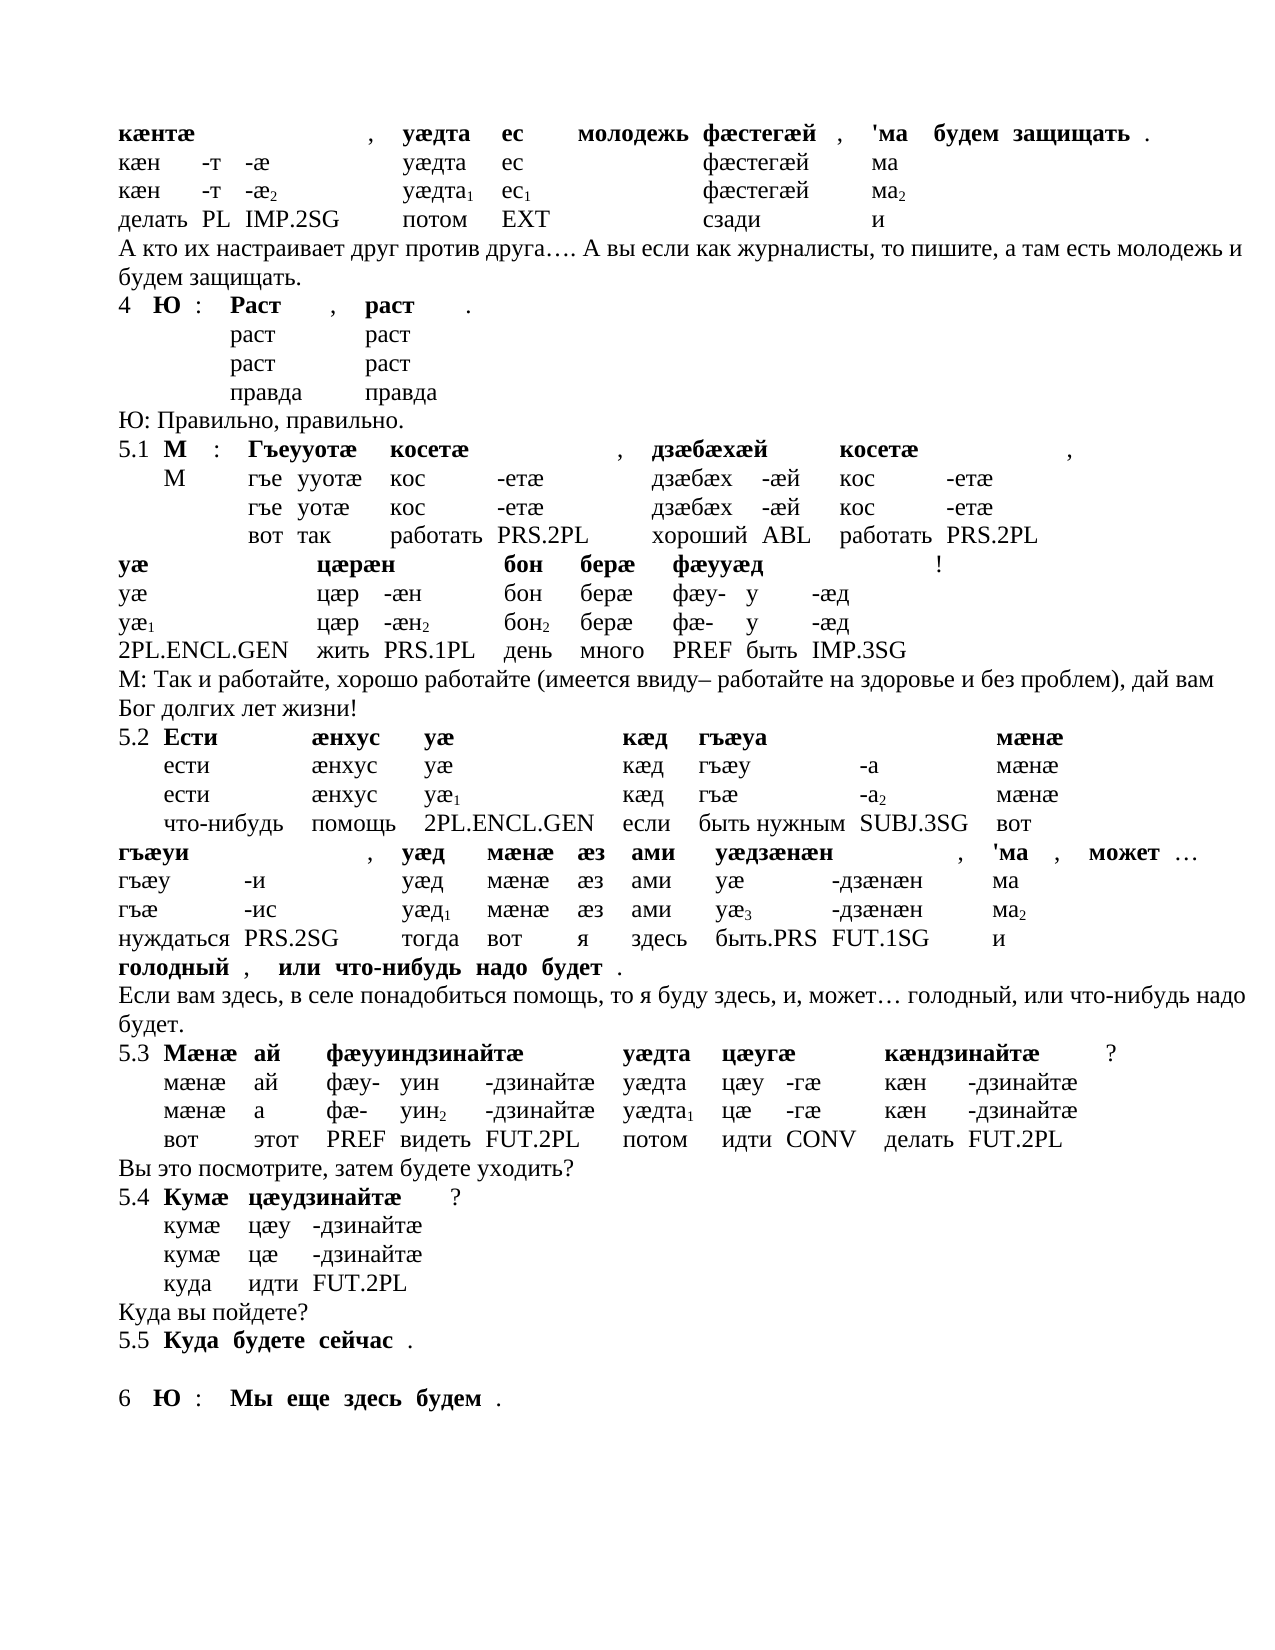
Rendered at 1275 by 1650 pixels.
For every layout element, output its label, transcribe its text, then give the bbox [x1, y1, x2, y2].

text быть нужным [698, 808, 846, 837]
text … [1174, 837, 1199, 866]
text кос [839, 463, 932, 492]
text -дзинайтæ [968, 1067, 1078, 1096]
text ма [871, 147, 906, 176]
text жить [317, 636, 370, 664]
text PREF [326, 1124, 386, 1153]
text мæнæ [163, 1067, 226, 1096]
text , [367, 837, 388, 866]
text куда [163, 1268, 221, 1297]
text быть [746, 636, 798, 664]
text Ю: Правильно, правильно. [118, 406, 1249, 434]
text косетæ [390, 434, 603, 463]
text . [465, 291, 486, 319]
text -гæ [786, 1096, 857, 1124]
text уæдзæнæн [715, 837, 943, 866]
text ес [501, 147, 550, 176]
text фæу- [326, 1067, 386, 1096]
text кæнтæ [118, 118, 354, 147]
text что-нибудь [163, 808, 284, 837]
text правда [230, 377, 302, 406]
text а [253, 1096, 299, 1124]
text ай [253, 1038, 312, 1067]
text здесь [631, 923, 688, 952]
text сзади [703, 204, 809, 233]
text будем [933, 118, 999, 147]
text Вы это посмотрите, затем будете уходить? [118, 1153, 1249, 1182]
text , [837, 118, 858, 147]
text уæд [402, 837, 473, 866]
text дзæбæхæй [652, 434, 826, 463]
text 2PL.ENCL.GEN [424, 808, 595, 837]
text М [163, 463, 186, 492]
text 'ма [871, 118, 919, 147]
text -дзæнæн [832, 894, 930, 923]
text -дзинайтæ [485, 1067, 595, 1096]
text кæндзинайтæ [884, 1038, 1092, 1067]
text быть.PRS [715, 923, 818, 952]
text М [163, 434, 199, 463]
text FUT.2PL [312, 1268, 422, 1297]
text IMP.2SG [245, 204, 340, 233]
text : [195, 1383, 216, 1412]
text кумæ [163, 1239, 221, 1268]
text Куда [163, 1326, 219, 1354]
text 5.2 [118, 722, 149, 751]
text ести [163, 751, 284, 779]
text цæр [317, 578, 370, 607]
text что-нибудь [335, 952, 462, 981]
text Мы [230, 1383, 273, 1412]
text уæ [118, 549, 303, 578]
text , [243, 952, 264, 981]
text гъæу [698, 751, 846, 779]
text -дзинайтæ [312, 1239, 422, 1268]
text нуждаться [118, 923, 230, 952]
text потом [623, 1124, 694, 1153]
text -т [202, 176, 231, 204]
text потом [402, 204, 474, 233]
text -гæ [786, 1067, 857, 1096]
text ами [631, 837, 701, 866]
text цæ [722, 1096, 772, 1124]
text -а2 [859, 779, 968, 808]
text если [622, 808, 671, 837]
text , [1054, 837, 1075, 866]
text EXT [501, 204, 550, 233]
text уæ [424, 722, 609, 751]
text косетæ [839, 434, 1053, 463]
text у [746, 578, 798, 607]
text -дзинайтæ [485, 1096, 595, 1124]
text 5.1 [118, 434, 149, 463]
text æнхус [311, 779, 396, 808]
text -дзæнæн [832, 866, 930, 894]
text -дзинайтæ [312, 1211, 422, 1239]
text или [278, 952, 321, 981]
text ма [992, 866, 1026, 894]
text кос [390, 492, 483, 521]
text -æ2 [245, 176, 340, 204]
text цæу [722, 1067, 772, 1096]
text Если вам здесь, в селе понадобиться помощь, то я буду здесь, и, может… голодный, или что-нибудь надо будет. [118, 981, 1249, 1038]
text -етæ [946, 492, 1039, 521]
text -етæ [946, 463, 1039, 492]
text -æд [812, 578, 907, 607]
text кæд [622, 722, 684, 751]
text FUT.2PL [485, 1124, 595, 1153]
text раст [365, 319, 437, 348]
text 5.4 [118, 1182, 149, 1211]
text вот [996, 808, 1059, 837]
text фæстегæй [703, 118, 823, 147]
text ами [631, 866, 688, 894]
text мæнæ [996, 779, 1059, 808]
text много [580, 636, 644, 664]
text бон2 [504, 607, 552, 636]
text уин2 [400, 1096, 471, 1124]
text еще [287, 1383, 330, 1412]
text мæнæ [487, 894, 549, 923]
text æз [577, 837, 617, 866]
text мæнæ [163, 1096, 226, 1124]
text PRS.2SG [244, 923, 339, 952]
text кæн [118, 147, 188, 176]
text кæн [884, 1067, 954, 1096]
text гъæ [698, 779, 846, 808]
text PL [202, 204, 231, 233]
text молодежь [578, 118, 689, 147]
text кæд [622, 751, 671, 779]
text ес1 [501, 176, 550, 204]
text уæ [424, 751, 595, 779]
text æз [577, 894, 604, 923]
text кæн [884, 1096, 954, 1124]
text , [330, 291, 351, 319]
text раст [230, 348, 302, 377]
text цæу [248, 1211, 299, 1239]
text : [213, 434, 234, 463]
text уæдта [623, 1067, 694, 1096]
text , [617, 434, 638, 463]
text уæдта [402, 147, 474, 176]
text у [746, 607, 798, 636]
text ууотæ [297, 463, 362, 492]
text гъе [248, 492, 283, 521]
text дзæбæх [652, 492, 748, 521]
text Ю [153, 1383, 181, 1412]
text . [495, 1383, 516, 1412]
text цæугæ [722, 1038, 871, 1067]
text уæдта1 [623, 1096, 694, 1124]
text М: Так и работайте, хорошо работайте (имеется ввиду– работайте на здоровье и без проблем), дай вам Бог долгих лет жизни! [118, 664, 1249, 722]
text -етæ [497, 492, 589, 521]
text фæууæд [672, 549, 921, 578]
text уæ [118, 578, 289, 607]
text может [1089, 837, 1160, 866]
text ? [1105, 1038, 1126, 1067]
text фæстегæй [703, 176, 809, 204]
text берæ [580, 578, 644, 607]
text мæнæ [996, 751, 1059, 779]
text -т [202, 147, 231, 176]
text дзæбæх [652, 463, 748, 492]
text гъæуа [698, 722, 982, 751]
text бон [504, 578, 552, 607]
text гъæуи [118, 837, 353, 866]
text уæ1 [424, 779, 595, 808]
text уæдта [402, 118, 488, 147]
text , [957, 837, 978, 866]
text , [1066, 434, 1087, 463]
text Ести [163, 722, 298, 751]
text PRS.2PL [946, 521, 1039, 549]
text помощь [311, 808, 396, 837]
text æнхус [311, 751, 396, 779]
text -æ [245, 147, 340, 176]
text ай [253, 1067, 299, 1096]
text . [1144, 118, 1165, 147]
text здесь [344, 1383, 402, 1412]
text хороший [652, 521, 748, 549]
text -æй [762, 492, 812, 521]
text SUBJ.3SG [859, 808, 968, 837]
text фæ- [326, 1096, 386, 1124]
text 6 [118, 1383, 139, 1412]
text -æд [812, 607, 907, 636]
text делать [118, 204, 188, 233]
text будет [541, 952, 603, 981]
text фæууиндзинайтæ [326, 1038, 609, 1067]
text ма2 [992, 894, 1026, 923]
text мæнæ [487, 837, 563, 866]
text будете [233, 1326, 305, 1354]
text идти [722, 1124, 772, 1153]
text этот [253, 1124, 299, 1153]
text вот [487, 923, 549, 952]
text Гъеууотæ [248, 434, 376, 463]
text кæн [118, 176, 188, 204]
text . [407, 1326, 428, 1354]
text 'ма [992, 837, 1040, 866]
text раст [230, 319, 302, 348]
text -æн2 [383, 607, 476, 636]
text FUT.1SG [832, 923, 930, 952]
text уин [400, 1067, 471, 1096]
text CONV [786, 1124, 857, 1153]
text Ю [153, 291, 181, 319]
text голодный [118, 952, 229, 981]
text PRS.1PL [383, 636, 476, 664]
text гъе [248, 463, 283, 492]
text ? [450, 1182, 471, 1211]
text : [195, 291, 216, 319]
text цæр [317, 607, 370, 636]
text уæдта1 [402, 176, 474, 204]
text ами [631, 894, 688, 923]
text и [871, 204, 906, 233]
text Кумæ [163, 1182, 234, 1211]
text -дзинайтæ [968, 1096, 1078, 1124]
text , [368, 118, 389, 147]
text Мæнæ [163, 1038, 240, 1067]
text -ис [244, 894, 339, 923]
text уæдта [623, 1038, 708, 1067]
text -а [859, 751, 968, 779]
text 4 [118, 291, 139, 319]
text кумæ [163, 1211, 221, 1239]
text идти [248, 1268, 299, 1297]
text 2PL.ENCL.GEN [118, 636, 289, 664]
text день [504, 636, 552, 664]
text PREF [672, 636, 732, 664]
text раст [365, 291, 451, 319]
text берæ [580, 607, 644, 636]
text так [297, 521, 362, 549]
text вот [163, 1124, 226, 1153]
text делать [884, 1124, 954, 1153]
text уæ1 [118, 607, 289, 636]
text и [992, 923, 1026, 952]
text я [577, 923, 604, 952]
text -æн [383, 578, 476, 607]
text кæд [622, 779, 671, 808]
text Раст [230, 291, 316, 319]
text гъæ [118, 894, 230, 923]
text цæ [248, 1239, 299, 1268]
text правда [365, 377, 437, 406]
text работать [839, 521, 932, 549]
text бон [504, 549, 566, 578]
text уæд1 [402, 894, 459, 923]
text цæрæн [317, 549, 490, 578]
text раст [365, 348, 437, 377]
text 5.5 [118, 1326, 149, 1354]
text кос [839, 492, 932, 521]
text -етæ [497, 463, 589, 492]
text 5.3 [118, 1038, 149, 1067]
text защищать [1013, 118, 1130, 147]
text -æй [762, 463, 812, 492]
text ес [501, 118, 564, 147]
text уæ3 [715, 894, 818, 923]
text надо [476, 952, 528, 981]
text сейчас [319, 1326, 393, 1354]
text фæ- [672, 607, 732, 636]
text Куда вы пойдете? [118, 1297, 1249, 1326]
text мæнæ [487, 866, 549, 894]
text уæ [715, 866, 818, 894]
text кос [390, 463, 483, 492]
text цæудзинайтæ [248, 1182, 436, 1211]
text ABL [762, 521, 812, 549]
text ести [163, 779, 284, 808]
text мæнæ [996, 722, 1073, 751]
text берæ [580, 549, 658, 578]
text PRS.2PL [497, 521, 589, 549]
text æнхус [311, 722, 410, 751]
text будем [416, 1383, 482, 1412]
text . [616, 952, 637, 981]
text IMP.3SG [812, 636, 907, 664]
text гъæу [118, 866, 230, 894]
text фæстегæй [703, 147, 809, 176]
text вот [248, 521, 283, 549]
text уæд [402, 866, 459, 894]
text работать [390, 521, 483, 549]
text ма2 [871, 176, 906, 204]
text тогда [402, 923, 459, 952]
text видеть [400, 1124, 471, 1153]
text FUT.2PL [968, 1124, 1078, 1153]
text ! [934, 549, 956, 578]
text фæу- [672, 578, 732, 607]
text æз [577, 866, 604, 894]
text -и [244, 866, 339, 894]
text А кто их настраивает друг против друга…. А вы если как журналисты, то пишите, а там есть молодежь и будем защищать. [118, 233, 1249, 291]
text уотæ [297, 492, 362, 521]
